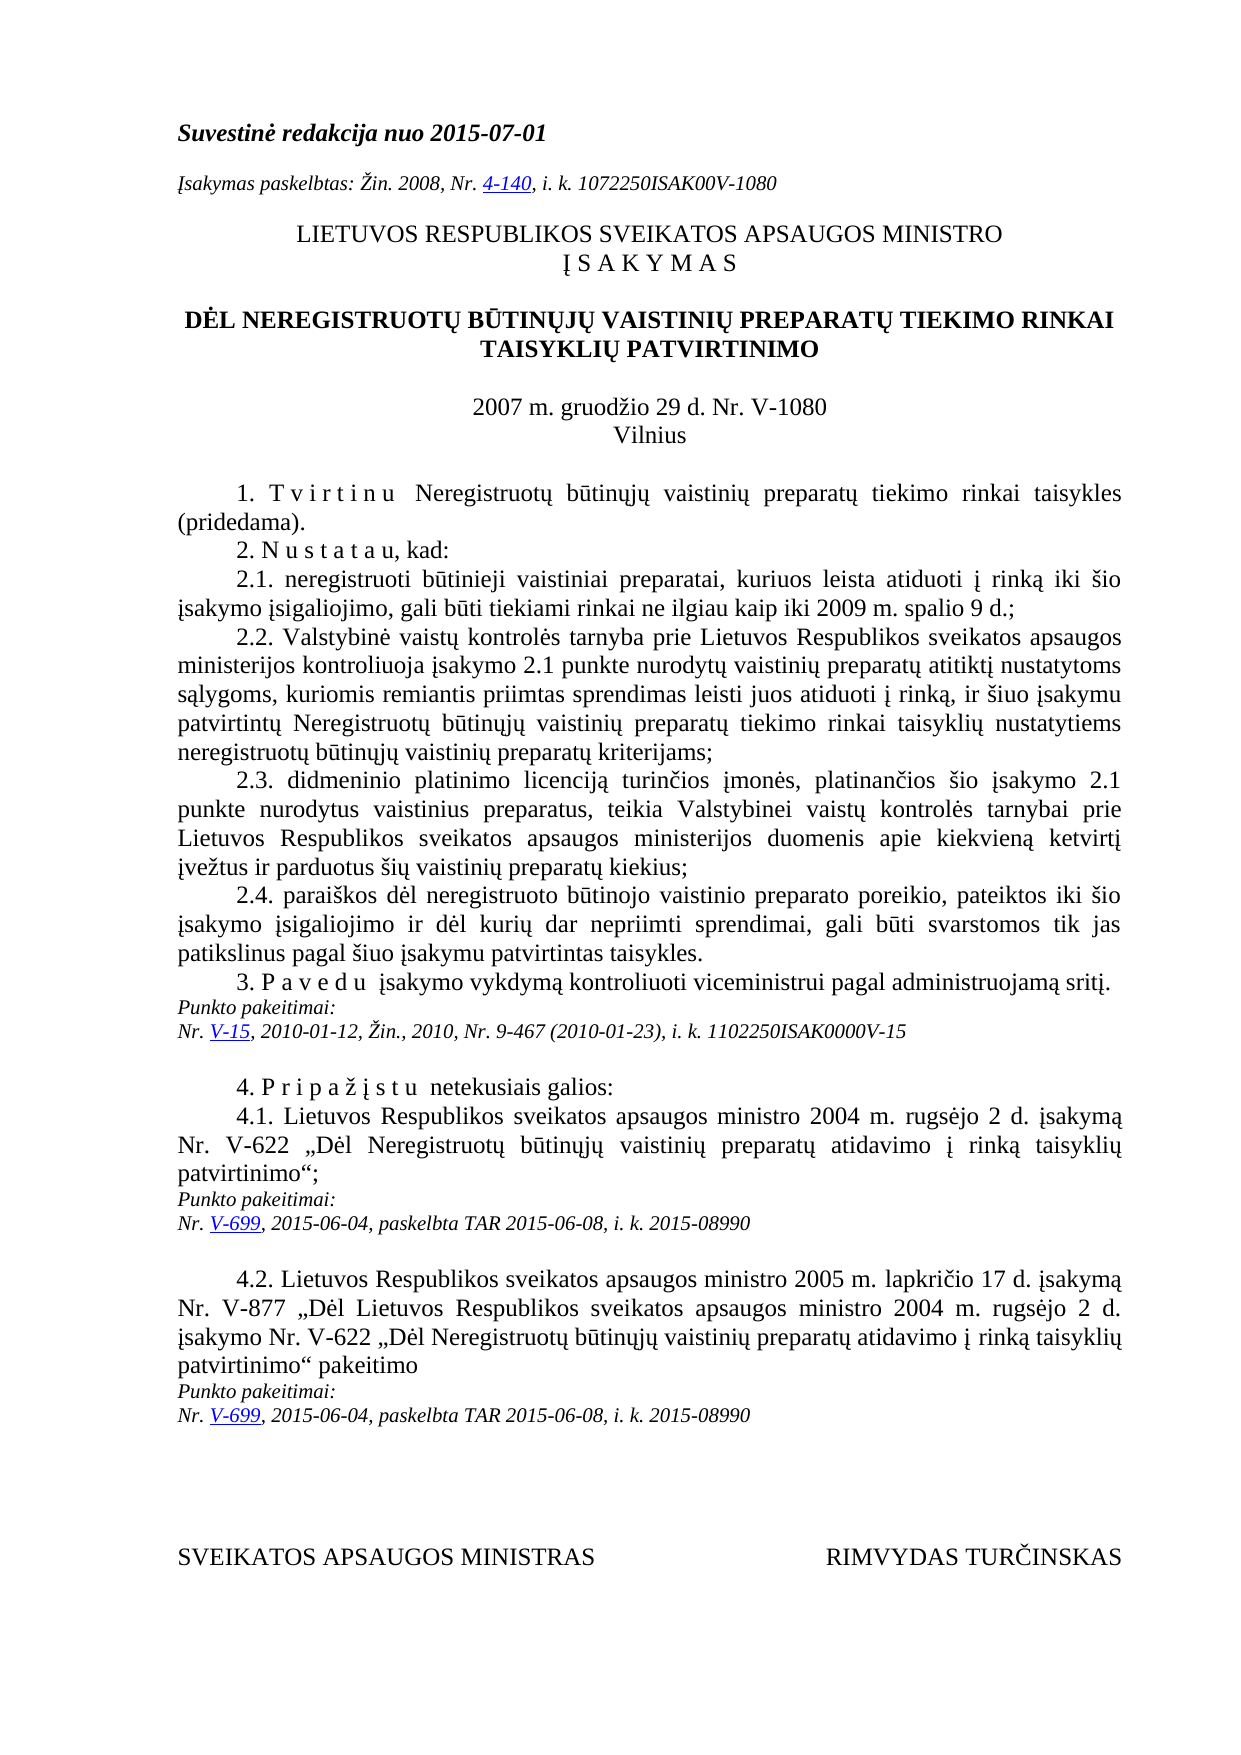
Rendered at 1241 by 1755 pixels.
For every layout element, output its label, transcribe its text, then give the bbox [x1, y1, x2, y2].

text 4.1. Lietuvos Respublikos sveikatos apsaugos ministro 2004 m. rugsėjo 2 d. įsakymą Nr. V-622 „Dėl Neregistruotų būtinųjų vaistinių preparatų atidavimo į rinką taisyklių patvirtinimo“; [177, 1101, 1122, 1187]
text 2. Nustatau, kad: [177, 535, 1122, 564]
text 2.1. neregistruoti būtinieji vaistiniai preparatai, kuriuos leista atiduoti į rinką iki šio įsakymo įsigaliojimo, gali būti tiekiami rinkai ne ilgiau kaip iki 2009 m. spalio 9 d.; [177, 564, 1122, 622]
text LIETUVOS RESPUBLIKOS SVEIKATOS APSAUGOS MINISTRO [177, 219, 1122, 248]
text Suvestinė redakcija nuo 2015-07-01 [177, 118, 1122, 147]
text ĮSAKYMAS [177, 248, 1122, 277]
text 4. Pripažįstu netekusiais galios: [177, 1072, 1122, 1101]
text Nr. V-15, 2010-01-12, Žin., 2010, Nr. 9-467 (2010-01-23), i. k. 1102250ISAK0000V-15 [177, 1019, 1122, 1043]
text 4.2. Lietuvos Respublikos sveikatos apsaugos ministro 2005 m. lapkričio 17 d. įsakymą Nr. V-877 „Dėl Lietuvos Respublikos sveikatos apsaugos ministro 2004 m. rugsėjo 2 d. įsakymo Nr. V-622 „Dėl Neregistruotų būtinųjų vaistinių preparatų atidavimo į rinką taisyklių patvirtinimo“ pakeitimo [177, 1264, 1122, 1379]
text Įsakymas paskelbtas: Žin. 2008, Nr. 4-140, i. k. 1072250ISAK00V-1080 [177, 171, 1122, 195]
text Punkto pakeitimai: [177, 1187, 1122, 1211]
text 3. Pavedu įsakymo vykdymą kontroliuoti viceministrui pagal administruojamą sritį. [177, 967, 1122, 995]
text 1. Tvirtinu Neregistruotų būtinųjų vaistinių preparatų tiekimo rinkai taisykles (pridedama). [177, 478, 1122, 535]
text 2007 m. gruodžio 29 d. Nr. V-1080 [177, 392, 1122, 420]
text Nr. V-699, 2015-06-04, paskelbta TAR 2015-06-08, i. k. 2015-08990 [177, 1211, 1122, 1235]
text 2.4. paraiškos dėl neregistruoto būtinojo vaistinio preparato poreikio, pateiktos iki šio įsakymo įsigaliojimo ir dėl kurių dar nepriimti sprendimai, gali būti svarstomos tik jas patikslinus pagal šiuo įsakymu patvirtintas taisykles. [177, 880, 1122, 967]
text 2.3. didmeninio platinimo licenciją turinčios įmonės, platinančios šio įsakymo 2.1 punkte nurodytus vaistinius preparatus, teikia Valstybinei vaistų kontrolės tarnybai prie Lietuvos Respublikos sveikatos apsaugos ministerijos duomenis apie kiekvieną ketvirtį įvežtus ir parduotus šių vaistinių preparatų kiekius; [177, 765, 1122, 880]
text Vilnius [177, 420, 1122, 449]
text 2.2. Valstybinė vaistų kontrolės tarnyba prie Lietuvos Respublikos sveikatos apsaugos ministerijos kontroliuoja įsakymo 2.1 punkte nurodytų vaistinių preparatų atitiktį nustatytoms sąlygoms, kuriomis remiantis priimtas sprendimas leisti juos atiduoti į rinką, ir šiuo įsakymu patvirtintų Neregistruotų būtinųjų vaistinių preparatų tiekimo rinkai taisyklių nustatytiems neregistruotų būtinųjų vaistinių preparatų kriterijams; [177, 622, 1122, 765]
text Punkto pakeitimai: [177, 1379, 1122, 1403]
text DĖL NEREGISTRUOTŲ BŪTINŲJŲ VAISTINIŲ PREPARATŲ TIEKIMO RINKAI TAISYKLIŲ PATVIRTINIMO [177, 305, 1122, 363]
text SVEIKATOS APSAUGOS MINISTRAS RIMVYDAS TURČINSKAS [177, 1542, 1122, 1571]
text Punkto pakeitimai: [177, 995, 1122, 1019]
text Nr. V-699, 2015-06-04, paskelbta TAR 2015-06-08, i. k. 2015-08990 [177, 1403, 1122, 1427]
